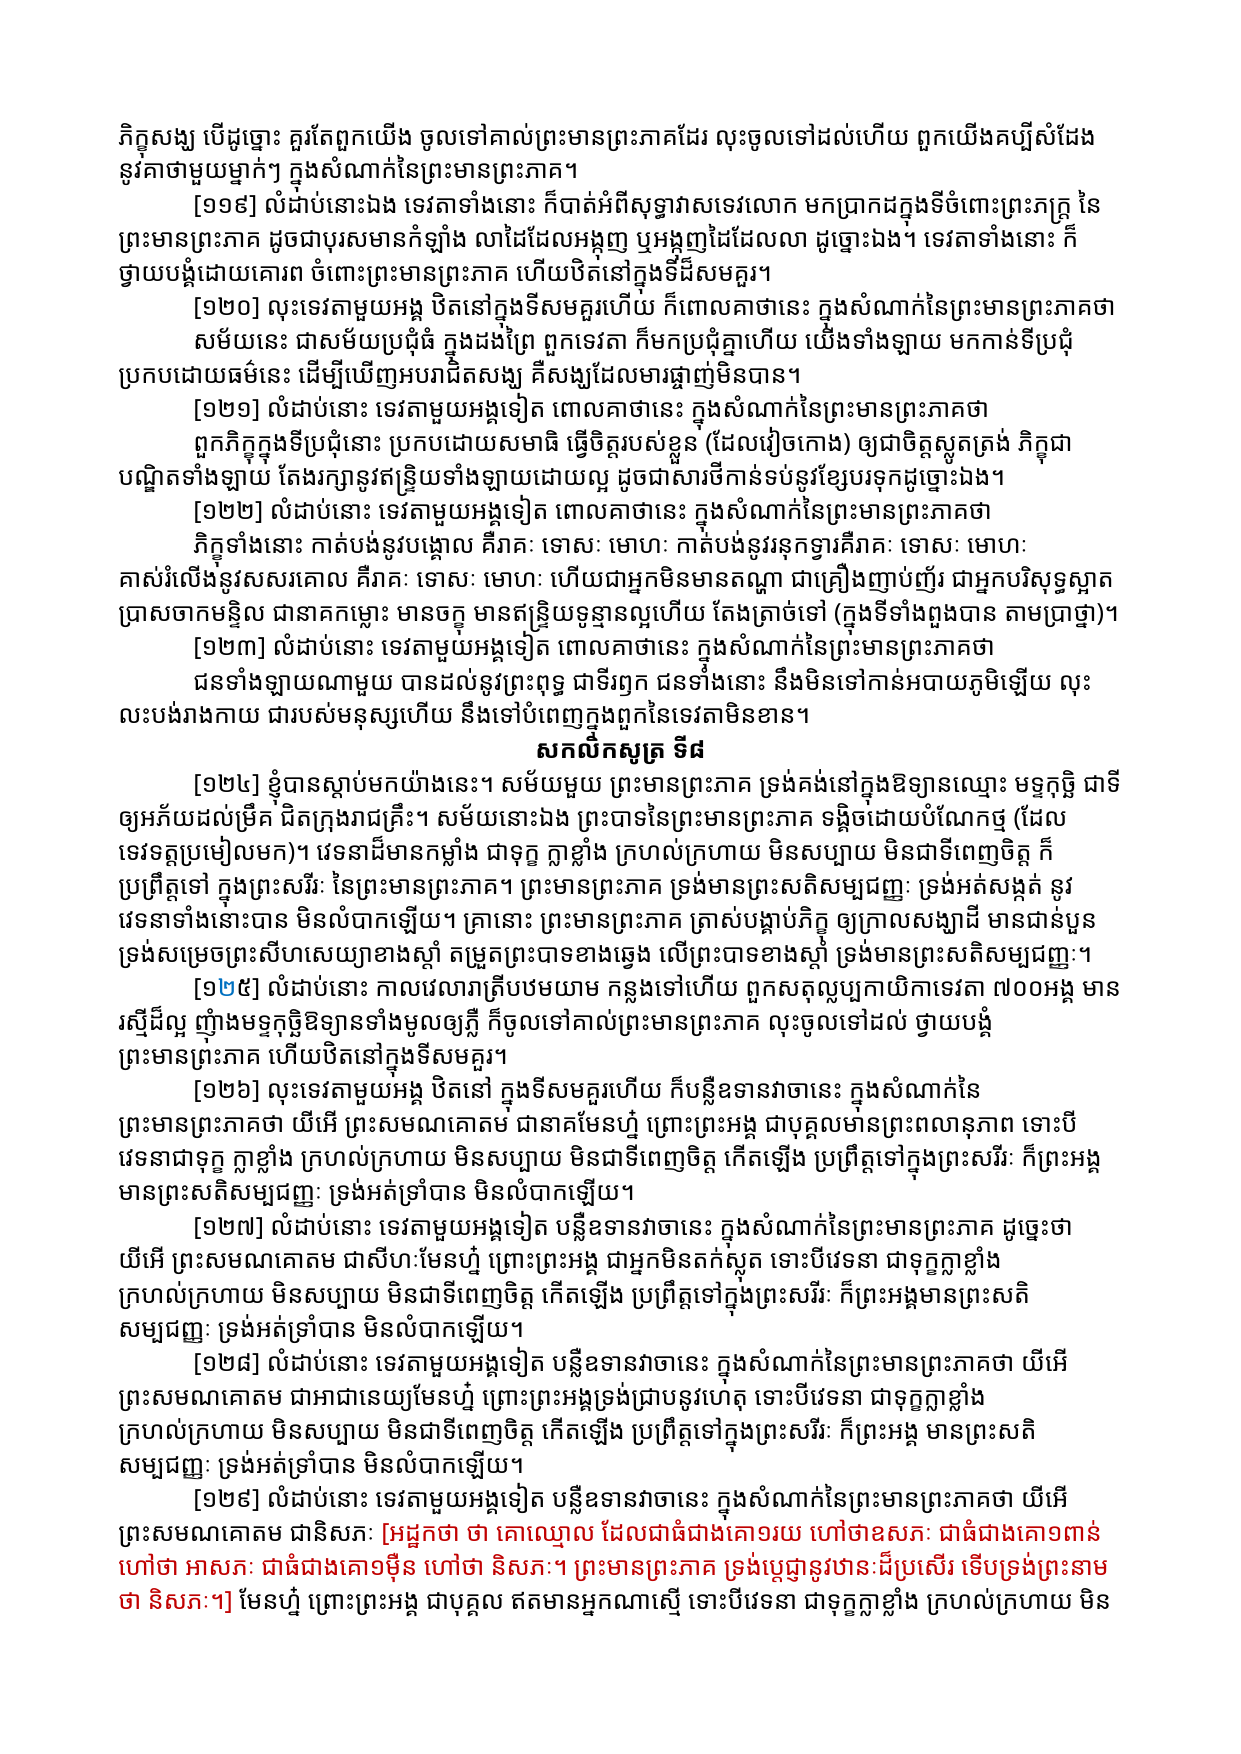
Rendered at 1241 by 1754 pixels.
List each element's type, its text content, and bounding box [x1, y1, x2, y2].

text [១២១] លំដាប់នោះ ទេវតាមួយអង្គទៀត ពោលគាថានេះ ក្នុងសំណាក់នៃ​ព្រះមានព្រះភាគថា [118, 391, 1122, 425]
text [១២៥] លំដាប់នោះ កាលវេលារាត្រីបឋមយាម កន្លងទៅហើយ ពួកសតុល្លប្បកាយិកាទេវតា ៧០០អង្គ មានរស្មីដ៏ល្អ ញុំាងមទ្ទកុច្ឆិឱទ្យានទាំងមូល​ឲ្យភ្លឺ ក៏ចូលទៅគាល់ព្រះមានព្រះភាគ លុះចូលទៅដល់ ថ្វាយបង្គំព្រះមានព្រះភាគ ហើយឋិតនៅក្នុងទីសមគួរ។ [118, 970, 1122, 1072]
text ភិក្ខុទាំងនោះ កាត់បង់នូវបង្គោល គឺរាគៈ ទោសៈ មោហៈ កាត់បង់នូវរនុកទ្វារ​គឺរាគៈ ទោសៈ មោហៈ គាស់រំលើងនូវសសរគោល គឺរាគៈ ទោសៈ មោហៈ ហើយជាអ្នក​មិនមានតណ្ហា ជាគ្រឿង​ញាប់ញ័រ ជាអ្នកបរិសុទ្ធស្អាត ប្រាស​ចាក​មន្ទិល ជានាគកម្លោះ មានចក្ខុ មានឥន្ទ្រិយទូន្មានល្អហើយ តែងត្រាច់ទៅ (ក្នុង​ទីទាំងពួងបាន តាមប្រាថ្នា)។ [118, 527, 1122, 629]
text [១១៨] លំដាប់នោះឯង ពួកសុទ្ធាវាសទេវតា ទាំងបួនអង្គ ត្រិះរិះយ៉ាង​នេះថា ព្រះមានព្រះភាគ អង្គនេះ គង់នៅក្នុងមហាវ័ន ជិតក្រុងកបិលវត្ថុ នាដែនសក្កៈ មួយ​អន្លើ​ដោយភិក្ខុសង្ឃជាច្រើន ចំនួន​ភិក្ខុប្រាំរយរូប សុទ្ធតែជាអរហន្តទាំងអស់ ក៏​ពួក​ទេវតា មកអំពីលោកធាតុ ទាំង១០ ប្រជុំគ្នាដោយច្រើន ដើម្បីឃើញព្រះមានព្រះភាគ និងភិក្ខុសង្ឃ បើដូច្នោះ គួរតែ​ពួកយើង ចូលទៅគាល់ព្រះមានព្រះភាគដែរ លុះចូលទៅដល់ហើយ ពួកយើងគប្បីសំដែង នូវគាថាមួយម្នាក់ៗ ក្នុងសំណាក់នៃ​ព្រះមានព្រះភាគ។ [118, 118, 1122, 186]
text [១២៦] លុះទេវតាមួយអង្គ ឋិតនៅ ក្នុងទីសមគួរហើយ ក៏បន្លឺឧទាន​វាចានេះ ក្នុង​សំណាក់នៃព្រះមានព្រះភាគថា យីអើ ព្រះសមណគោតម ជានាគមែនហ្ន៎ ព្រោះ​ព្រះអង្គ ជាបុគ្គលមានព្រះពលានុភាព ទោះបីវេទនាជាទុក្ខ ក្លាខ្លាំង ក្រហល់ក្រហាយ មិន​សប្បាយ មិនជាទីពេញចិត្ត កើតឡើង ប្រព្រឹត្តទៅក្នុងព្រះសរីរៈ ក៏ព្រះអង្គ​មាន​ព្រះសតិសម្បជញ្ញៈ ទ្រង់អត់ទ្រាំបាន មិនលំបាកឡើយ។ [118, 1072, 1122, 1208]
text [១២៤] ខ្ញុំបានស្តាប់មកយ៉ាងនេះ។ សម័យមួយ ព្រះមានព្រះភាគ ទ្រង់គង់នៅ​ក្នុងឱទ្យានឈ្មោះ មទ្ទកុច្ឆិ ជាទីឲ្យអភ័យដល់ម្រឹគ ជិតក្រុងរាជគ្រឹះ។ សម័យ​នោះឯង ព្រះបាទនៃព្រះមានព្រះភាគ ទង្គិចដោយបំណែកថ្ម (ដែល​ទេវទត្តប្រមៀលមក)។ វេទនាដ៏មានកម្លាំង ជាទុក្ខ ក្លាខ្លាំង ក្រហល់ក្រហាយ មិនសប្បាយ មិនជាទីពេញ​ចិត្ត ក៏ប្រព្រឹត្តទៅ ក្នុងព្រះសរីរៈ នៃព្រះមានព្រះភាគ។ ព្រះមានព្រះភាគ ទ្រង់មាន​ព្រះសតិសម្បជញ្ញៈ ទ្រង់អត់សង្កត់ នូវវេទនាទាំងនោះបាន មិនលំបាកឡើយ។ គ្រានោះ ព្រះមានព្រះភាគ ត្រាស់បង្គាប់ភិក្ខុ ឲ្យក្រាលសង្ឃាដី មានជាន់បួន ទ្រង់​សម្រេច​ព្រះសីហសេយ្យាខាងស្តាំ តម្រួត​ព្រះបាទខាងឆ្វេង លើព្រះបាទខាង​ស្តាំ ទ្រង់​មានព្រះសតិសម្បជញ្ញៈ។ [118, 765, 1122, 970]
text សកលិកសូត្រ ទី៨ [118, 731, 1122, 765]
text [១១៩] លំដាប់នោះឯង ទេវតាទាំងនោះ ក៏បាត់អំពីសុទ្ធាវាសទេវលោក មក​ប្រាកដ​ក្នុងទីចំពោះព្រះភក្ត្រ​ នៃព្រះមានព្រះភាគ ដូចជាបុរសមានកំឡាំង លាដៃដែល​អង្កុញ ឬអង្កុញ​ដៃដែលលា ដូច្នោះឯង។ ទេវតាទាំងនោះ ក៏ថ្វាយបង្គំ​ដោយ​គោរព ចំពោះ​ព្រះមានព្រះភាគ ហើយឋិតនៅក្នុងទីដ៏សមគួរ។ [118, 186, 1122, 288]
text សម័យនេះ ជាសម័យប្រជុំធំ ក្នុងដងព្រៃ ពួកទេវតា ក៏មកប្រជុំគ្នាហើយ យើង​ទាំងឡាយ មកកាន់ទីប្រជុំ ប្រកបដោយធម៌នេះ ដើម្បីឃើញអបរាជិតសង្ឃ គឺសង្ឃ​ដែល​មារផ្ចាញ់មិនបាន។ [118, 322, 1122, 391]
text [១២៧] លំដាប់នោះ ទេវតាមួយអង្គទៀត បន្លឺឧទានវាចានេះ ក្នុងសំណាក់នៃ​ព្រះមានព្រះភាគ ដូច្នេះថា យីអើ ព្រះសមណគោតម ជាសីហៈមែនហ្ន៎ ព្រោះព្រះអង្គ ជាអ្នកមិនតក់ស្លុត ទោះបីវេទនា ជាទុក្ខក្លាខ្លាំង ក្រហល់ក្រហាយ មិន​សប្បាយ មិនជាទីពេញចិត្ត កើតឡើង ប្រព្រឹត្តទៅក្នុងព្រះសរីរៈ ក៏ព្រះអង្គមាន​ព្រះសតិ​សម្បជញ្ញៈ ទ្រង់អត់ទ្រាំបាន មិនលំបាកឡើយ។ [118, 1208, 1122, 1344]
text [១២៣] លំដាប់នោះ ទេវតាមួយអង្គទៀត ពោលគាថានេះ ក្នុងសំណាក់នៃ​ព្រះមានព្រះភាគថា [118, 629, 1122, 663]
text [១២២] លំដាប់នោះ ទេវតាមួយអង្គទៀត ពោលគាថានេះ ក្នុងសំណាក់នៃ​ព្រះមានព្រះភាគថា [118, 493, 1122, 527]
text ជនទាំងឡាយណាមួយ បានដល់នូវព្រះពុទ្ធ ជាទីរឭក ជនទាំងនោះ នឹង​មិន​ទៅកាន់អបាយភូមិឡើយ លុះលះបង់រាងកាយ ជារបស់មនុស្សហើយ នឹងទៅបំពេញ​ក្នុងពួកនៃ​ទេវតាមិនខាន។ [118, 663, 1122, 731]
text [១២០] លុះទេវតាមួយអង្គ ឋិតនៅក្នុងទីសមគួរហើយ ក៏ពោលគាថានេះ ក្នុង​សំណាក់នៃព្រះមានព្រះភាគថា [118, 288, 1122, 322]
text [១២៩] លំដាប់នោះ ទេវតាមួយអង្គទៀត បន្លឺឧទានវាចានេះ ក្នុងសំណាក់នៃ​ព្រះមានព្រះភាគថា យីអើ ព្រះសមណគោតម ជានិសភៈ [អដ្ឋកថា ថា គោឈ្មោល ដែលជាធំជាងគោ១រយ ហៅថាឧសភៈ ជាធំជាងគោ១ពាន់ ហៅថា អាសភៈ ជាធំជាង​គោ១ម៉ឺន ហៅថា និសភៈ។ ព្រះមានព្រះភាគ ទ្រង់ប្តេជ្ញានូវឋានៈដ៏ប្រសើរ ទើប​ទ្រង់ព្រះនាមថា និសភៈ។] មែនហ្ន៎ ព្រោះព្រះអង្គ​ ជាបុគ្គល ឥត​មានអ្នកណាស្មើ ទោះបីវេទនា ជាទុក្ខក្លាខ្លាំង ក្រហល់ក្រហាយ មិន [118, 1481, 1122, 1617]
text [១២៨] លំដាប់នោះ ទេវតាមួយអង្គទៀត បន្លឺឧទានវាចានេះ ក្នុងសំណាក់នៃ​ព្រះមានព្រះភាគថា យីអើ ព្រះសមណគោតម ជាអាជានេយ្យមែនហ្ន៎ ព្រោះព្រះអង្គ​ទ្រង់ជ្រាបនូវហេតុ ទោះបីវេទនា ជាទុក្ខក្លាខ្លាំង ក្រហល់ក្រហាយ មិនសប្បាយ មិន​ជាទីពេញចិត្ត កើតឡើង ប្រព្រឹត្តទៅក្នុងព្រះសរីរៈ ក៏ព្រះអង្គ មាន​ព្រះសតិ​សម្បជញ្ញៈ ទ្រង់អត់ទ្រាំបាន មិនលំបាកឡើយ។ [118, 1344, 1122, 1481]
text ពួកភិក្ខុក្នុងទីប្រជុំនោះ ប្រកបដោយសមាធិ ធ្វើចិត្តរបស់ខ្លួន (ដែល​វៀចកោង) ឲ្យ​ជាចិត្តស្លូតត្រង់ ភិក្ខុជាបណ្ឌិតទាំងឡាយ តែងរក្សានូវឥន្ទ្រិយទាំងឡាយដោយល្អ ដូចជាសារថីកាន់ទប់នូវខ្សែបរទុកដូច្នោះឯង។ [118, 425, 1122, 493]
